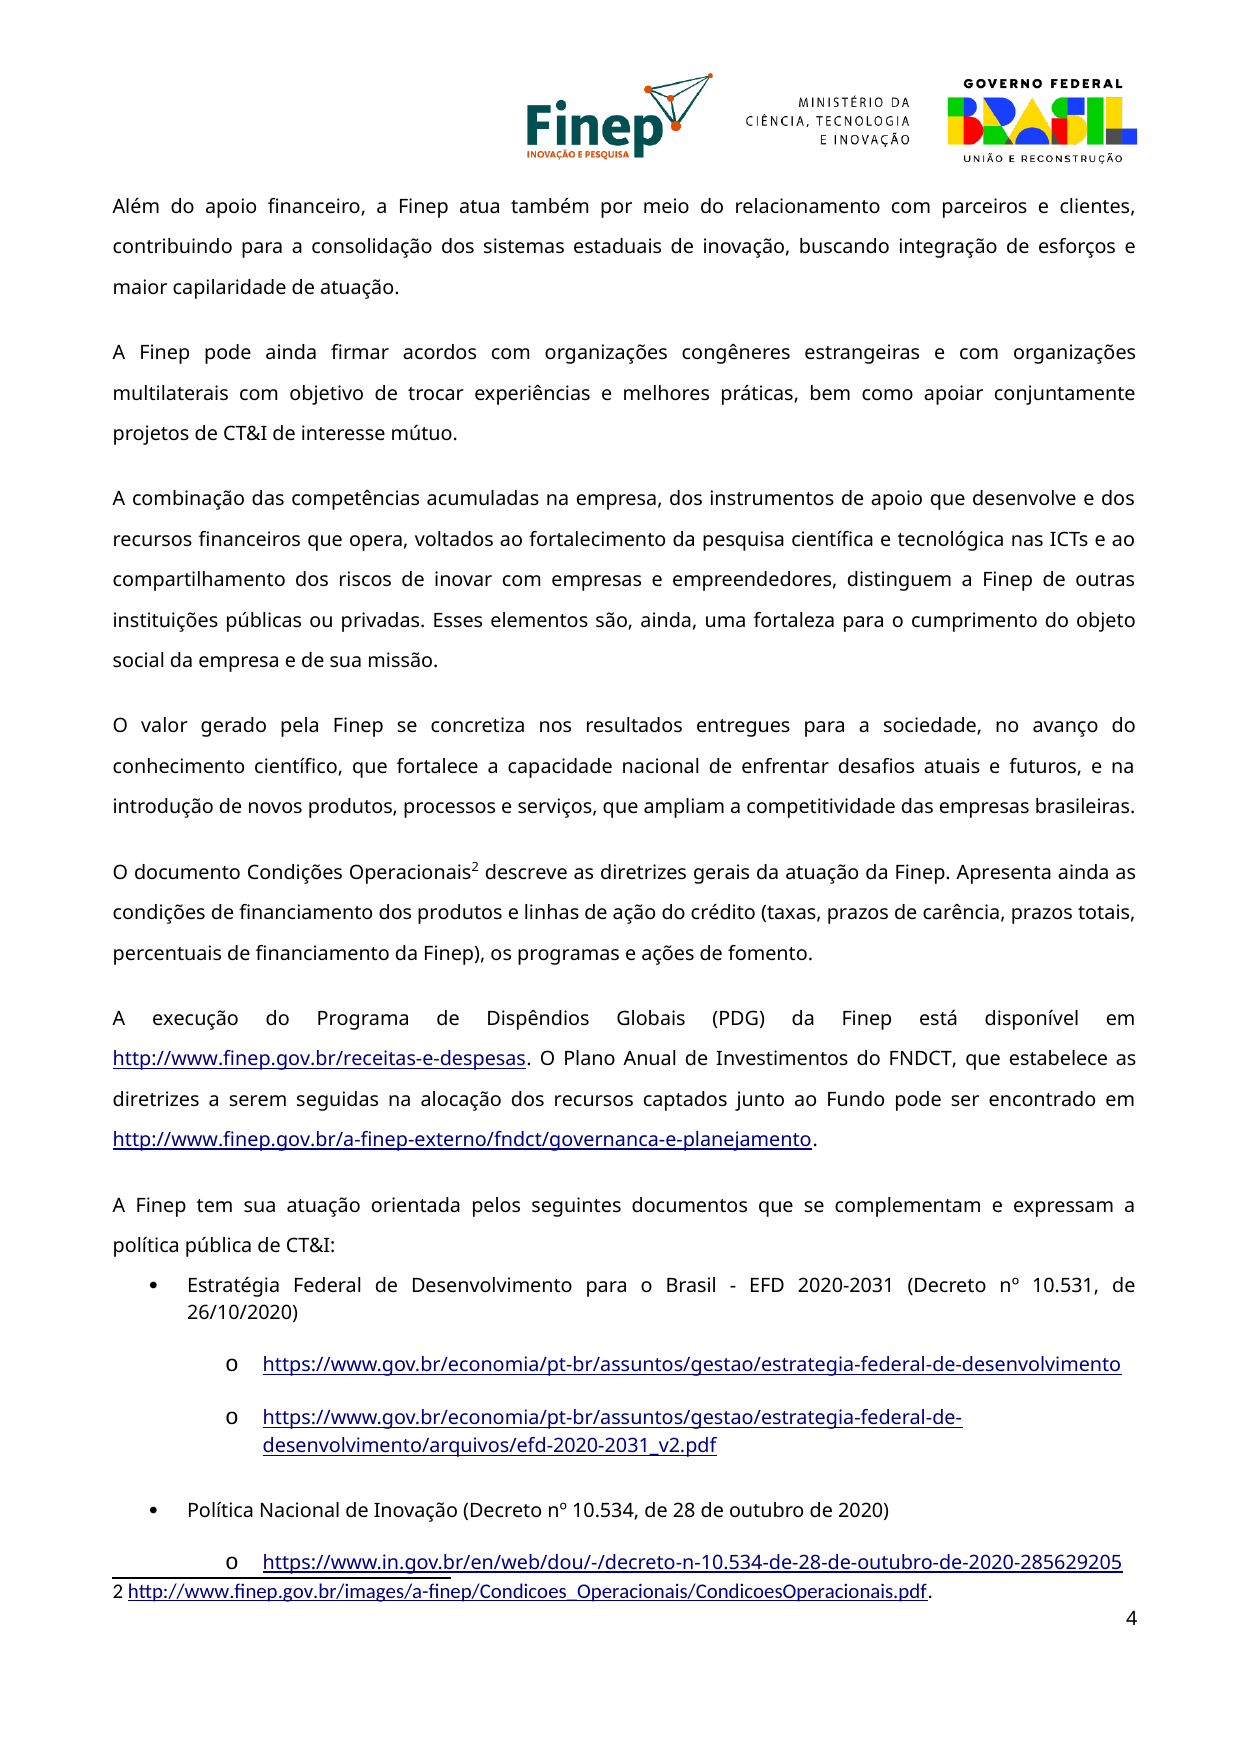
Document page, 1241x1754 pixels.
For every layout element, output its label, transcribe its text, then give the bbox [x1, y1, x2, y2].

text O valor gerado pela Finep se concretiza nos resultados entregues para a sociedade, no avanço do conhecimento científico, que fortalece a capacidade nacional de enfrentar desafios atuais e futuros, e na introdução de novos produtos, processos e serviços, que ampliam a competitividade das empresas brasileiras. [112, 712, 1137, 819]
text A Finep pode ainda firmar acordos com organizações congêneres estrangeiras e com organizações multilaterais com objetivo de trocar experiências e melhores práticas, bem como apoiar conjuntamente projetos de CT&I de interesse mútuo. [112, 338, 1137, 446]
text Além do apoio financeiro, a Finep atua também por meio do relacionamento com parceiros e clientes, contribuindo para a consolidação dos sistemas estaduais de inovação, buscando integração de esforços e maior capilaridade de atuação. [112, 192, 1137, 300]
list https://www.gov.br/economia/pt-br/assuntos/gestao/estrategia-federal-de-desenvolvimento [225, 1351, 1137, 1379]
text A Finep tem sua atuação orientada pelos seguintes documentos que se complementam e expressam a política pública de CT&I: [112, 1191, 1137, 1258]
list https://www.gov.br/economia/pt-br/assuntos/gestao/estrategia-federal-de-desenvolvimento/arquivos/efd-2020-2031_v2.pdf [225, 1404, 1137, 1459]
text A combinação das competências acumuladas na empresa, dos instrumentos de apoio que desenvolve e dos recursos financeiros que opera, voltados ao fortalecimento da pesquisa científica e tecnológica nas ICTs e ao compartilhamento dos riscos de inovar com empresas e empreendedores, distinguem a Finep de outras instituições públicas ou privadas. Esses elementos são, ainda, uma fortaleza para o cumprimento do objeto social da empresa e de sua missão. [112, 484, 1137, 673]
list Estratégia Federal de Desenvolvimento para o Brasil - EFD 2020-2031 (Decreto nº 10.531, de 26/10/2020) [150, 1272, 1137, 1326]
list Política Nacional de Inovação (Decreto nº 10.534, de 28 de outubro de 2020) [150, 1496, 1137, 1523]
text http://www.finep.gov.br/images/a-finep/Condicoes_Operacionais/CondicoesOperacionais.pdf. [112, 1578, 1137, 1604]
list https://www.in.gov.br/en/web/dou/-/decreto-n-10.534-de-28-de-outubro-de-2020-285629205 [225, 1548, 1137, 1576]
text O documento Condições Operacionais descreve as diretrizes gerais da atuação da Finep. Apresenta ainda as condições de financiamento dos produtos e linhas de ação do crédito (taxas, prazos de carência, prazos totais, percentuais de financiamento da Finep), os programas e ações de fomento. [112, 858, 1137, 966]
text A execução do Programa de Dispêndios Globais (PDG) da Finep está disponível em http://www.finep.gov.br/receitas-e-despesas. O Plano Anual de Investimentos do FNDCT, que estabelece as diretrizes a serem seguidas na alocação dos recursos captados junto ao Fundo pode ser encontrado em http://www.finep.gov.br/a-finep-externo/fndct/governanca-e-planejamento. [112, 1004, 1137, 1152]
